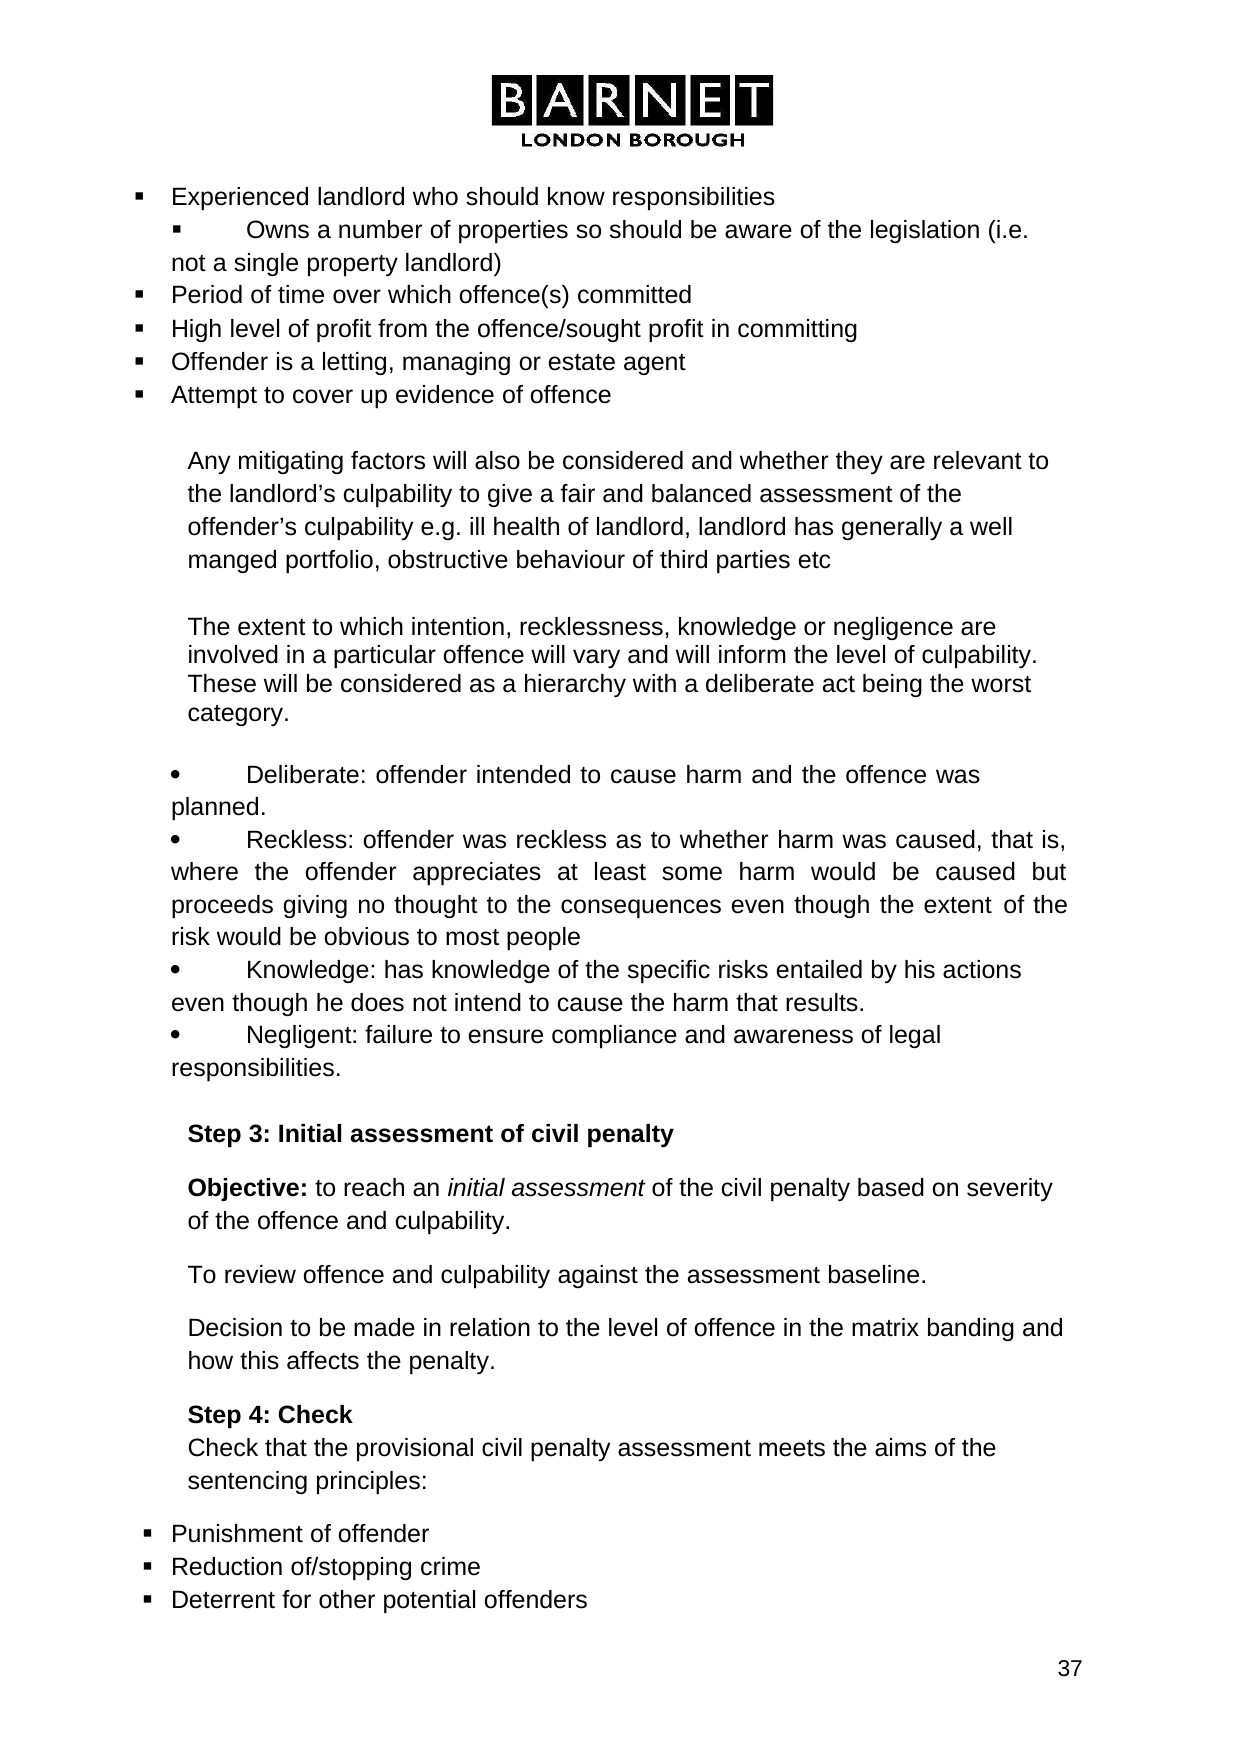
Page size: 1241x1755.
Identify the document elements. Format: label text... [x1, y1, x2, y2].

list Period of time over which offence(s) committed [133, 281, 1163, 309]
list Deliberate: offender intended to cause harm and the offence was planned. [171, 760, 982, 821]
list Experienced landlord who should know responsibilities [133, 181, 1163, 210]
list Attempt to cover up evidence of offence [133, 380, 1163, 409]
subtitle Step 4: Check [187, 1400, 1163, 1428]
text To review offence and culpability against the assessment baseline. [187, 1259, 1163, 1288]
text Check that the provisional civil penalty assessment meets the aims of the sentencing principles: [187, 1433, 999, 1494]
list High level of profit from the offence/sought profit in committing [133, 314, 1163, 342]
list Owns a number of properties so should be aware of the legislation (i.e. not a single property landlord) [171, 214, 1039, 276]
subtitle Step 3: Initial assessment of civil penalty [187, 1119, 1163, 1147]
list Punishment of offender [142, 1519, 1163, 1548]
list Deterrent for other potential offenders [142, 1586, 1163, 1614]
text Objective: to reach an initial assessment of the civil penalty based on severity of the offence and culpability. [187, 1173, 1055, 1234]
list Offender is a letting, managing or estate agent [133, 347, 1163, 376]
text Decision to be made in relation to the level of offence in the matrix banding and how this affects the penalty. [187, 1313, 1066, 1375]
text The extent to which intention, recklessness, knowledge or negligence are involved in a particular offence will vary and will inform the level of culpability. These will be considered as a hierarchy with a deliberate act being the worst category. [187, 612, 1041, 727]
list Reduction of/stopping crime [142, 1552, 1163, 1581]
list Knowledge: has knowledge of the specific risks entailed by his actions even though he does not intend to cause the harm that results. [171, 955, 1038, 1016]
text Any mitigating factors will also be considered and whether they are relevant to the landlord’s culpability to give a fair and balanced assessment of the offender’s culpability e.g. ill health of landlord, landlord has generally a well manged portfolio, obstructive behaviour of third parties etc [187, 446, 1052, 574]
list Negligent: failure to ensure compliance and awareness of legal responsibilities. [171, 1021, 959, 1082]
list Reckless: offender was reckless as to whether harm was caused, that is, where the offender appreciates at least some harm would be caused but proceeds giving no thought to the consequences even though the extent of the risk would be obvious to most people [171, 825, 1068, 951]
